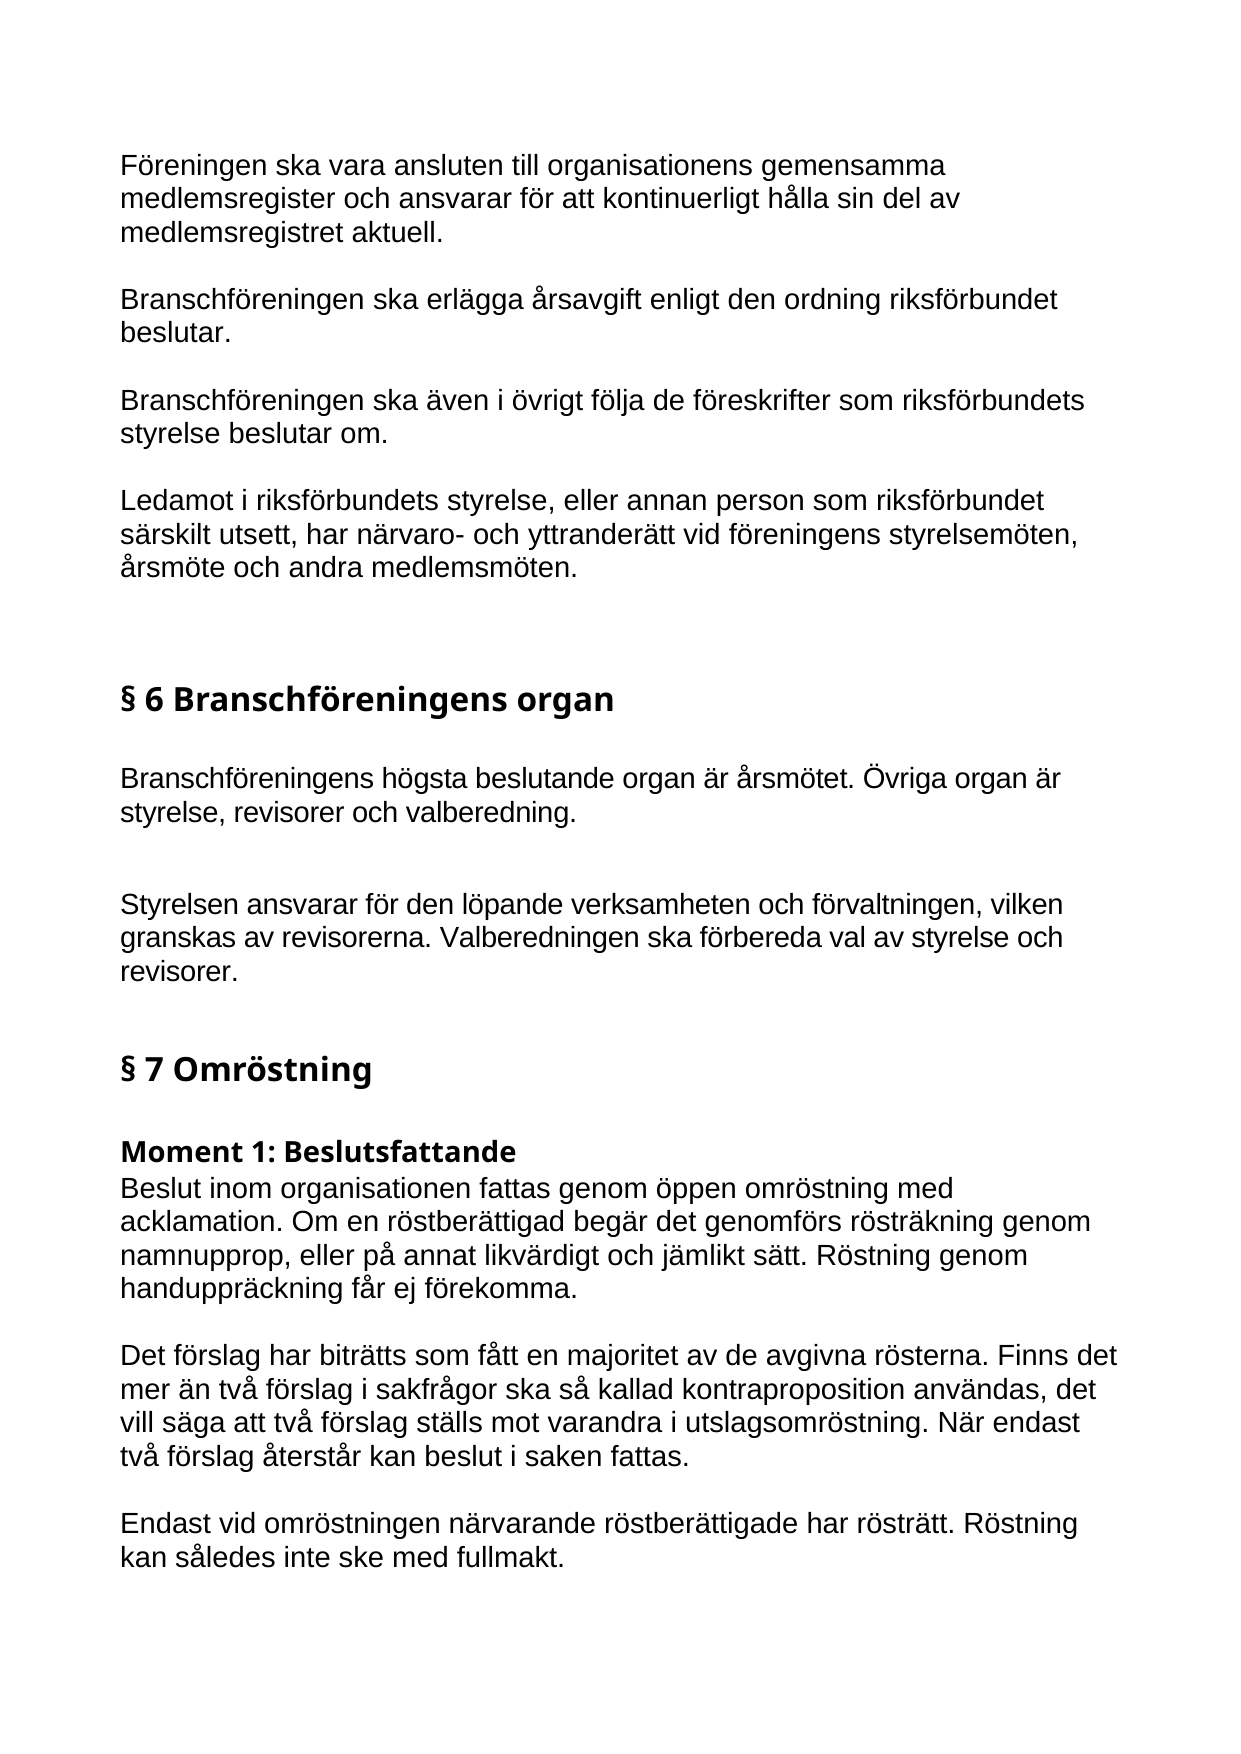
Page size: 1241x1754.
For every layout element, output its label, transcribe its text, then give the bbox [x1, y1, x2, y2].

text Föreningen ska vara ansluten till organisationens gemensamma medlemsregister och ansvarar för att kontinuerligt hålla sin del av medlemsregistret aktuell. [120, 148, 1120, 248]
text Branschföreningen ska även i övrigt följa de föreskrifter som riksförbundets styrelse beslutar om. [120, 382, 1120, 449]
subtitle § 7 Omröstning [120, 1046, 1120, 1091]
text Branschföreningen ska erlägga årsavgift enligt den ordning riksförbundet beslutar. [120, 282, 1120, 349]
subtitle Moment 1: Beslutsfattande [120, 1131, 1120, 1171]
text Det förslag har biträtts som fått en majoritet av de avgivna rösterna. Finns det mer än två förslag i sakfrågor ska så kallad kontraproposition användas, det vill säga att två förslag ställs mot varandra i utslagsomröstning. När endast två förslag återstår kan beslut i saken fattas. [120, 1338, 1120, 1473]
text Beslut inom organisationen fattas genom öppen omröstning med acklamation. Om en röstberättigad begär det genomförs rösträkning genom namnupprop, eller på annat likvärdigt och jämlikt sätt. Röstning genom handuppräckning får ej förekomma. [120, 1171, 1120, 1305]
text Styrelsen ansvarar för den löpande verksamheten och förvaltningen, vilken granskas av revisorerna. Valberedningen ska förbereda val av styrelse och revisorer. [120, 887, 1120, 987]
text Ledamot i riksförbundets styrelse, eller annan person som riksförbundet särskilt utsett, har närvaro- och yttranderätt vid föreningens styrelsemöten, årsmöte och andra medlemsmöten. [120, 483, 1120, 584]
subtitle § 6 Branschföreningens organ [120, 676, 1120, 721]
text Branschföreningens högsta beslutande organ är årsmötet. Övriga organ är styrelse, revisorer och valberedning. [120, 761, 1120, 828]
text Endast vid omröstningen närvarande röstberättigade har rösträtt. Röstning kan således inte ske med fullmakt. [120, 1506, 1120, 1573]
